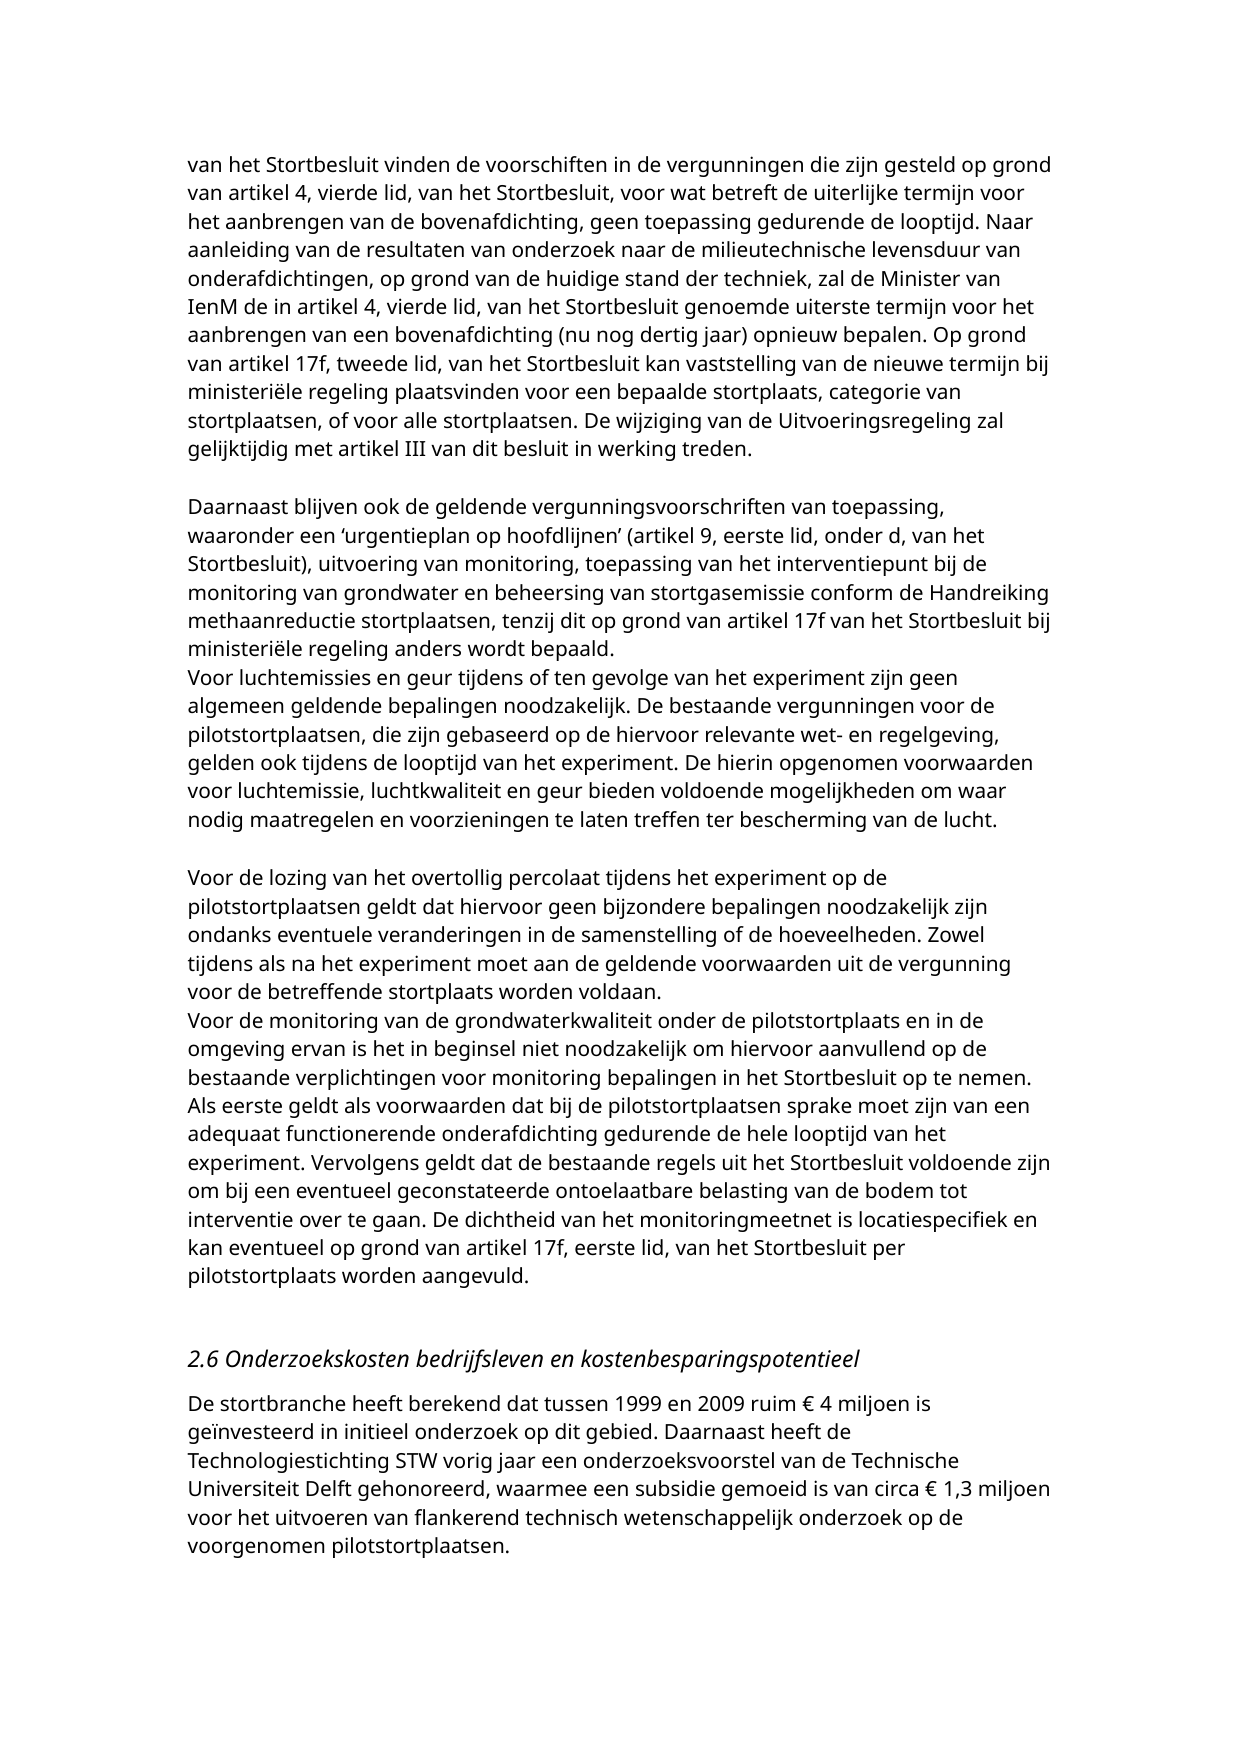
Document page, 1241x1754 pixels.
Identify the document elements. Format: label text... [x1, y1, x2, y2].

text Voor de lozing van het overtollig percolaat tijdens het experiment op de pilotstortplaatsen geldt dat hiervoor geen bijzondere bepalingen noodzakelijk zijn ondanks eventuele veranderingen in de samenstelling of de hoeveelheden. Zowel tijdens als na het experiment moet aan de geldende voorwaarden uit de vergunning voor de betreffende stortplaats worden voldaan. [187, 863, 1053, 1006]
text Voor de monitoring van de grondwaterkwaliteit onder de pilotstortplaats en in de omgeving ervan is het in beginsel niet noodzakelijk om hiervoor aanvullend op de bestaande verplichtingen voor monitoring bepalingen in het Stortbesluit op te nemen. Als eerste geldt als voorwaarden dat bij de pilotstortplaatsen sprake moet zijn van een adequaat functionerende onderafdichting gedurende de hele looptijd van het experiment. Vervolgens geldt dat de bestaande regels uit het Stortbesluit voldoende zijn om bij een eventueel geconstateerde ontoelaatbare belasting van de bodem tot interventie over te gaan. De dichtheid van het monitoringmeetnet is locatiespecifiek en kan eventueel op grond van artikel 17f, eerste lid, van het Stortbesluit per pilotstortplaats worden aangevuld. [187, 1006, 1053, 1290]
text De stortbranche heeft berekend dat tussen 1999 en 2009 ruim € 4 miljoen is geïnvesteerd in initieel onderzoek op dit gebied. Daarnaast heeft de Technologiestichting STW vorig jaar een onderzoeksvoorstel van de Technische Universiteit Delft gehonoreerd, waarmee een subsidie gemoeid is van circa € 1,3 miljoen voor het uitvoeren van flankerend technisch wetenschappelijk onderzoek op de voorgenomen pilotstortplaatsen. [187, 1389, 1053, 1559]
text Voor luchtemissies en geur tijdens of ten gevolge van het experiment zijn geen algemeen geldende bepalingen noodzakelijk. De bestaande vergunningen voor de pilotstortplaatsen, die zijn gebaseerd op de hiervoor relevante wet- en regelgeving, gelden ook tijdens de looptijd van het experiment. De hierin opgenomen voorwaarden voor luchtemissie, luchtkwaliteit en geur bieden voldoende mogelijkheden om waar nodig maatregelen en voorzieningen te laten treffen ter bescherming van de lucht. [187, 663, 1053, 833]
text van het Stortbesluit vinden de voorschiften in de vergunningen die zijn gesteld op grond van artikel 4, vierde lid, van het Stortbesluit, voor wat betreft de uiterlijke termijn voor het aanbrengen van de bovenafdichting, geen toepassing gedurende de looptijd. Naar aanleiding van de resultaten van onderzoek naar de milieutechnische levensduur van onderafdichtingen, op grond van de huidige stand der techniek, zal de Minister van IenM de in artikel 4, vierde lid, van het Stortbesluit genoemde uiterste termijn voor het aanbrengen van een bovenafdichting (nu nog dertig jaar) opnieuw bepalen. Op grond van artikel 17f, tweede lid, van het Stortbesluit kan vaststelling van de nieuwe termijn bij ministeriële regeling plaatsvinden voor een bepaalde stortplaats, categorie van stortplaatsen, of voor alle stortplaatsen. De wijziging van de Uitvoeringsregeling zal gelijktijdig met artikel III van dit besluit in werking treden. [187, 150, 1053, 463]
text Daarnaast blijven ook de geldende vergunningsvoorschriften van toepassing, waaronder een ‘urgentieplan op hoofdlijnen’ (artikel 9, eerste lid, onder d, van het Stortbesluit), uitvoering van monitoring, toepassing van het interventiepunt bij de monitoring van grondwater en beheersing van stortgasemissie conform de Handreiking methaanreductie stortplaatsen, tenzij dit op grond van artikel 17f van het Stortbesluit bij ministeriële regeling anders wordt bepaald. [187, 492, 1053, 663]
subtitle 2.6 Onderzoekskosten bedrijfsleven en kostenbesparingspotentieel [187, 1343, 1053, 1374]
